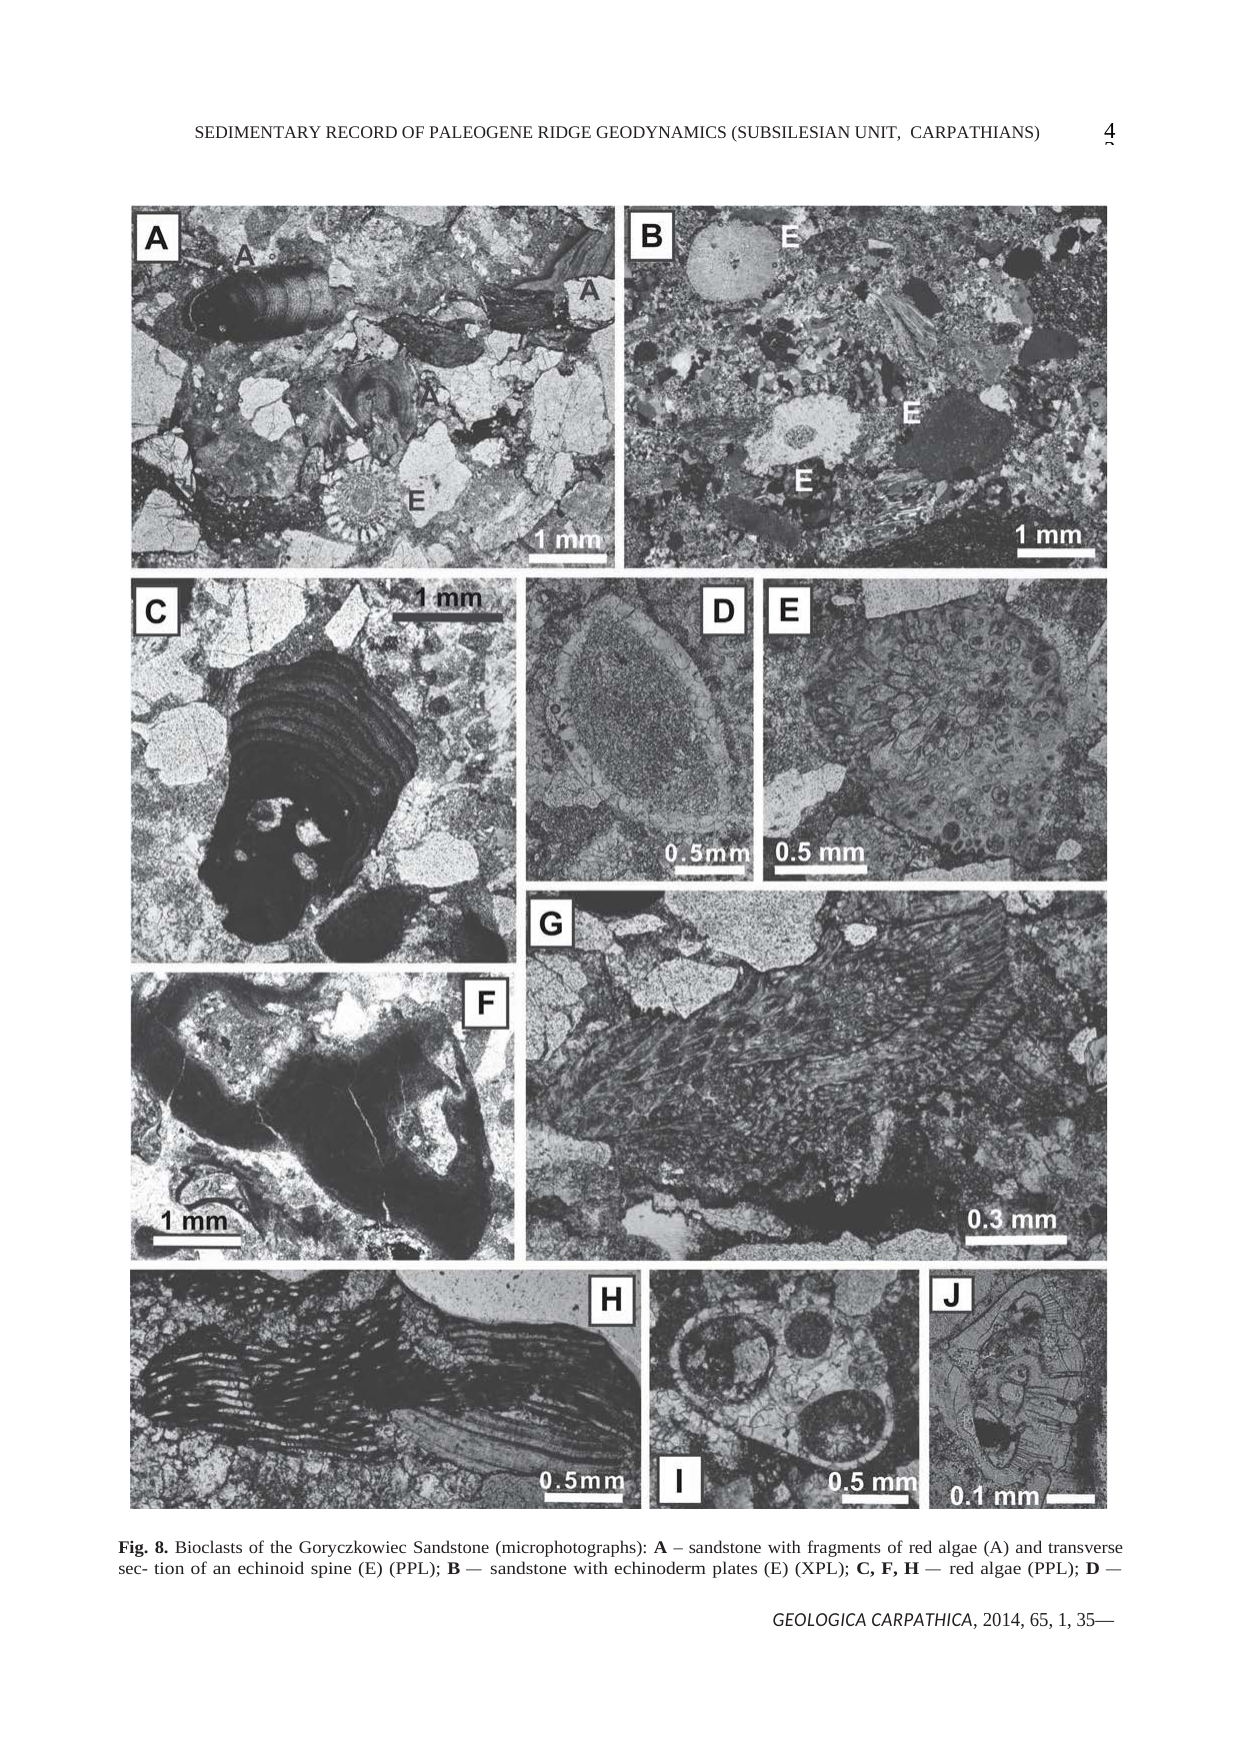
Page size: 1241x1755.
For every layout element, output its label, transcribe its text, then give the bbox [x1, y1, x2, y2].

text Fig. 8. Bioclasts of the Goryczkowiec Sandstone (microphotographs): A – sandstone with fragments of red algae (A) and transverse sec- tion of an echinoid spine (E) (PPL); B – sandstone with echinoderm plates (E) (XPL); C, F, H – red algae (PPL); D – [118, 1537, 1123, 1578]
